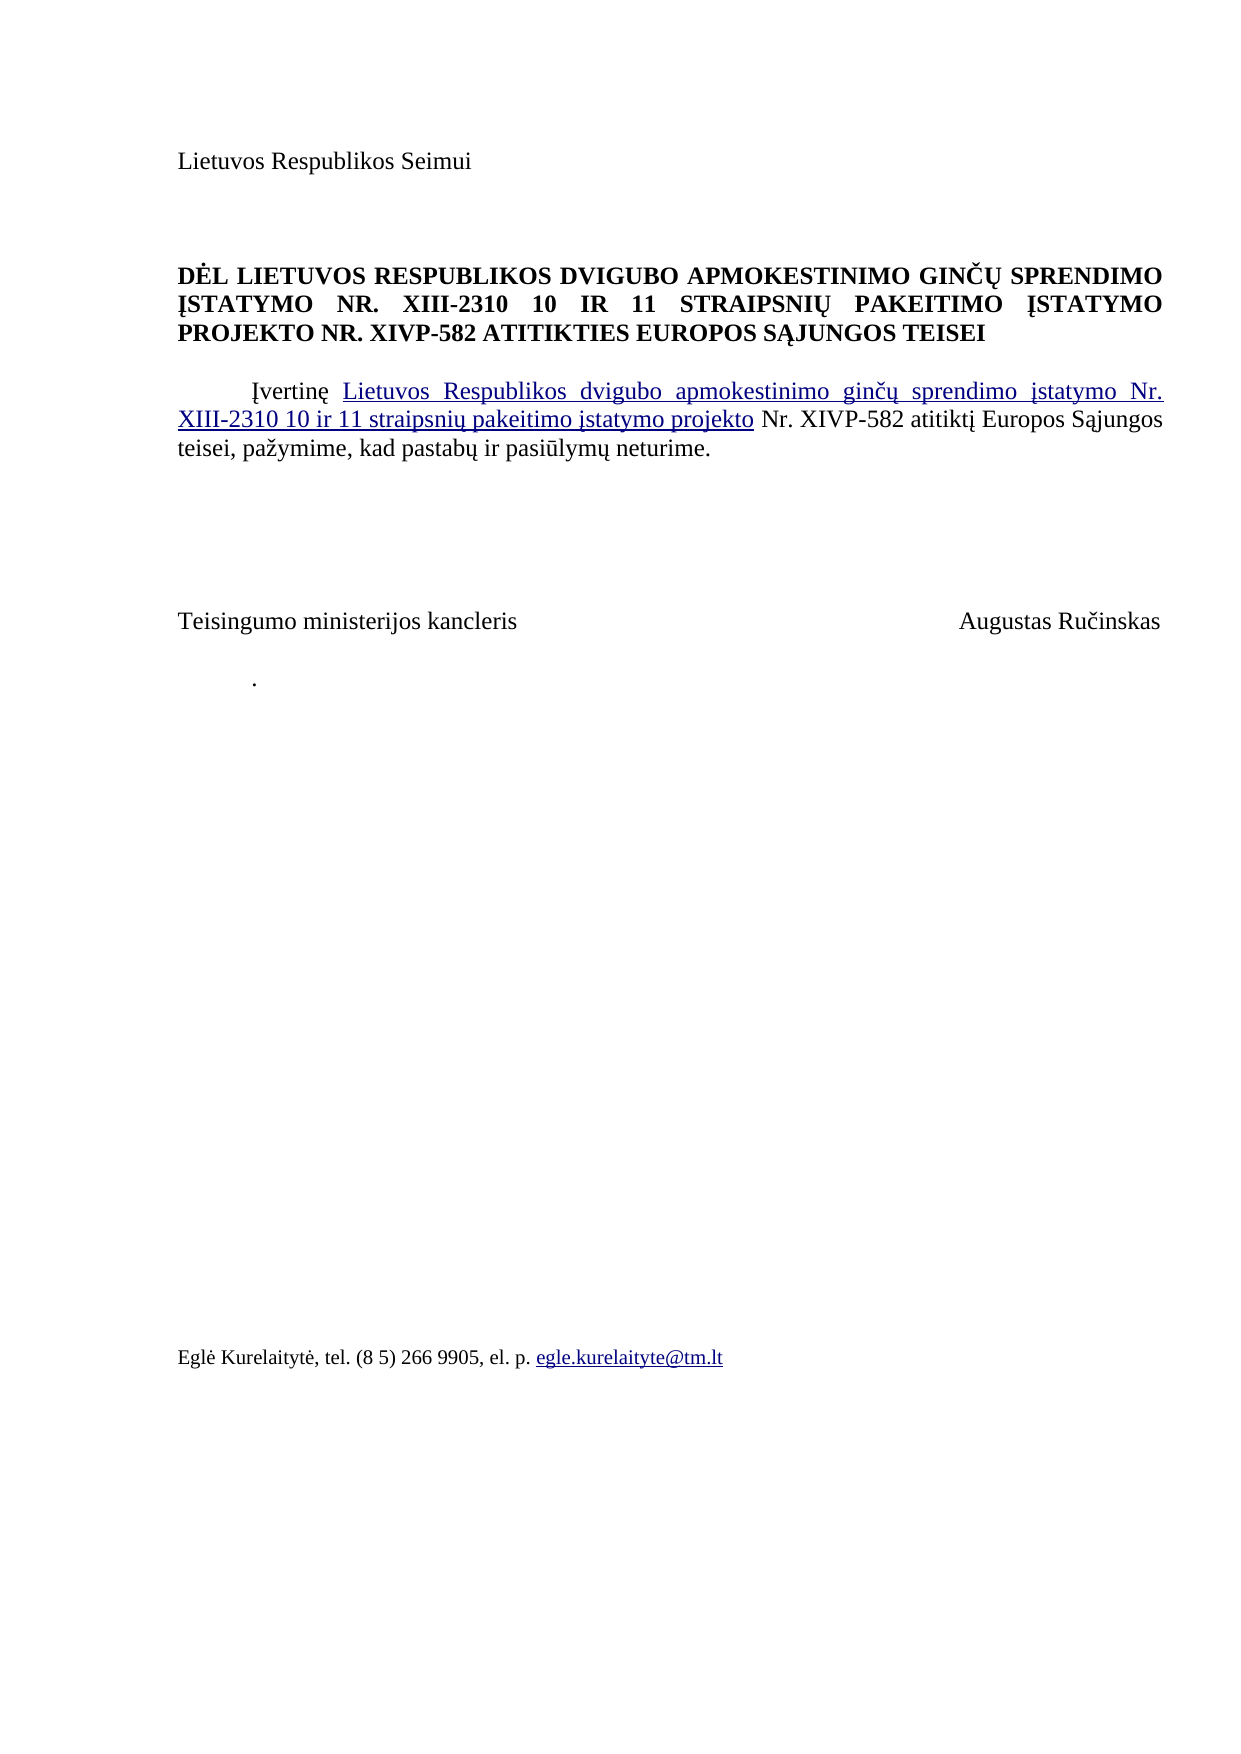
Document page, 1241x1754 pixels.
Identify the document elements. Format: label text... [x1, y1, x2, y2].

text Lietuvos Respublikos Seimui [177, 146, 1130, 174]
text Dėl Lietuvos Respublikos Dvigubo apmokestinimo ginčų sprendimo įstatymo Nr. XIII-2310 10 ir 11 straipsnių pakeitimo įstatymo projekto Nr. XIVP-582 atitikties Europos Sąjungos teisei [177, 261, 1163, 347]
text . [177, 663, 1163, 692]
text Teisingumo ministerijos kancleris Augustas Ručinskas [177, 606, 1163, 634]
text Įvertinę Lietuvos Respublikos dvigubo apmokestinimo ginčų sprendimo įstatymo Nr. XIII-2310 10 ir 11 straipsnių pakeitimo įstatymo projekto Nr. XIVP-582 atitiktį Europos Sąjungos teisei, pažymime, kad pastabų ir pasiūlymų neturime. [177, 376, 1163, 462]
text Eglė Kurelaitytė, tel. (8 5) 266 9905, el. p. egle.kurelaityte@tm.lt [177, 1341, 1163, 1370]
